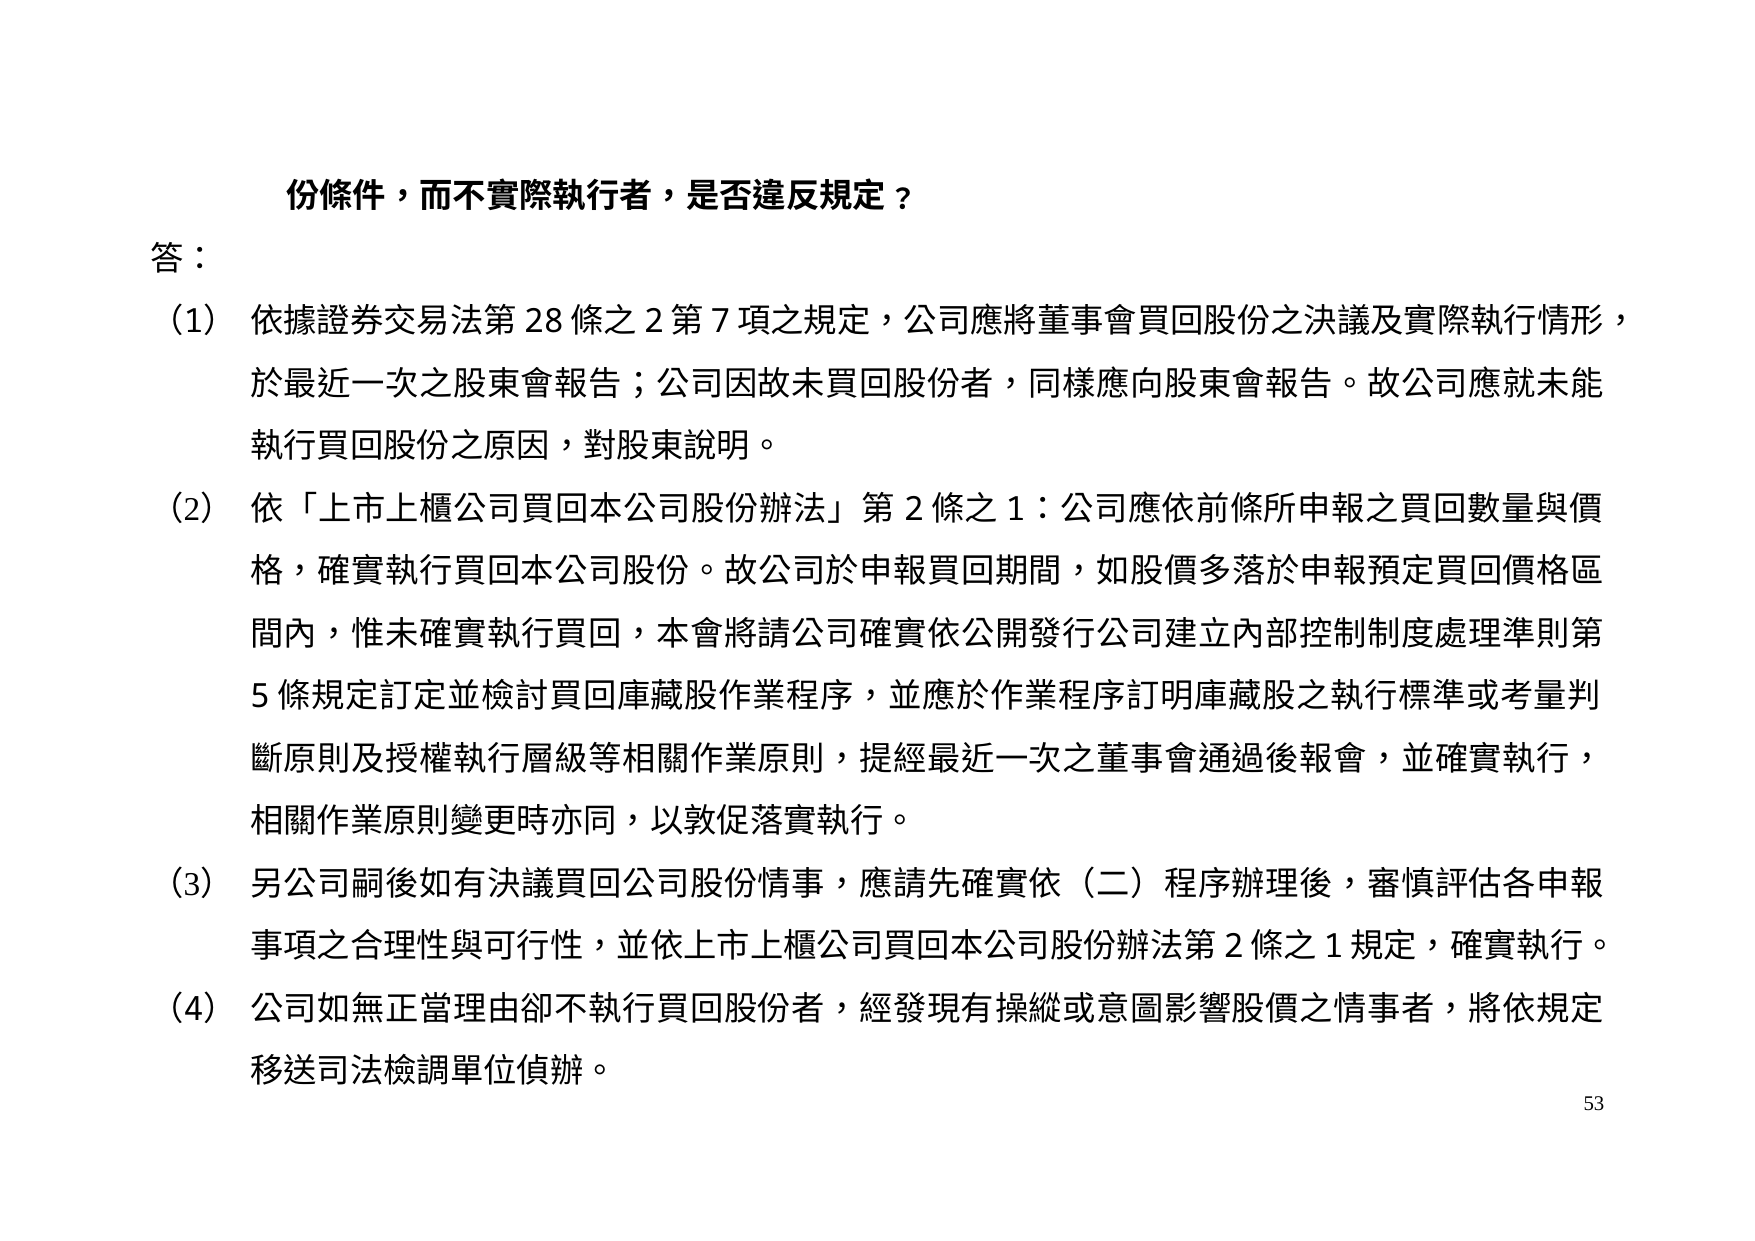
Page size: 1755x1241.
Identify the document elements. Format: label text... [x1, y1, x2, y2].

list 依據證券交易法第28條之2第7項之規定，公司應將董事會買回股份之決議及實際執行情形，於最近一次之股東會報告；公司因故未買回股份者，同樣應向股東會報告。故公司應就未能執行買回股份之原因，對股東說明。 [150, 276, 1604, 464]
list 另公司嗣後如有決議買回公司股份情事，應請先確實依（二）程序辦理後，審慎評估各申報事項之合理性與可行性，並依上市上櫃公司買回本公司股份辦法第2條之1規定，確實執行。 [150, 839, 1604, 964]
list 公司如無正當理由卻不執行買回股份者，經發現有操縱或意圖影響股價之情事者，將依規定移送司法檢調單位偵辦。 [150, 964, 1604, 1089]
text 答： [150, 214, 1604, 276]
list 依「上市上櫃公司買回本公司股份辦法」第2條之1：公司應依前條所申報之買回數量與價格，確實執行買回本公司股份。故公司於申報買回期間，如股價多落於申報預定買回價格區間內，惟未確實執行買回，本會將請公司確實依公開發行公司建立內部控制制度處理準則第5條規定訂定並檢討買回庫藏股作業程序，並應於作業程序訂明庫藏股之執行標準或考量判斷原則及授權執行層級等相關作業原則，提經最近一次之董事會通過後報會，並確實執行，相關作業原則變更時亦同，以敦促落實執行。 [150, 464, 1604, 839]
list 份條件，而不實際執行者，是否違反規定﹖ [150, 151, 1604, 214]
